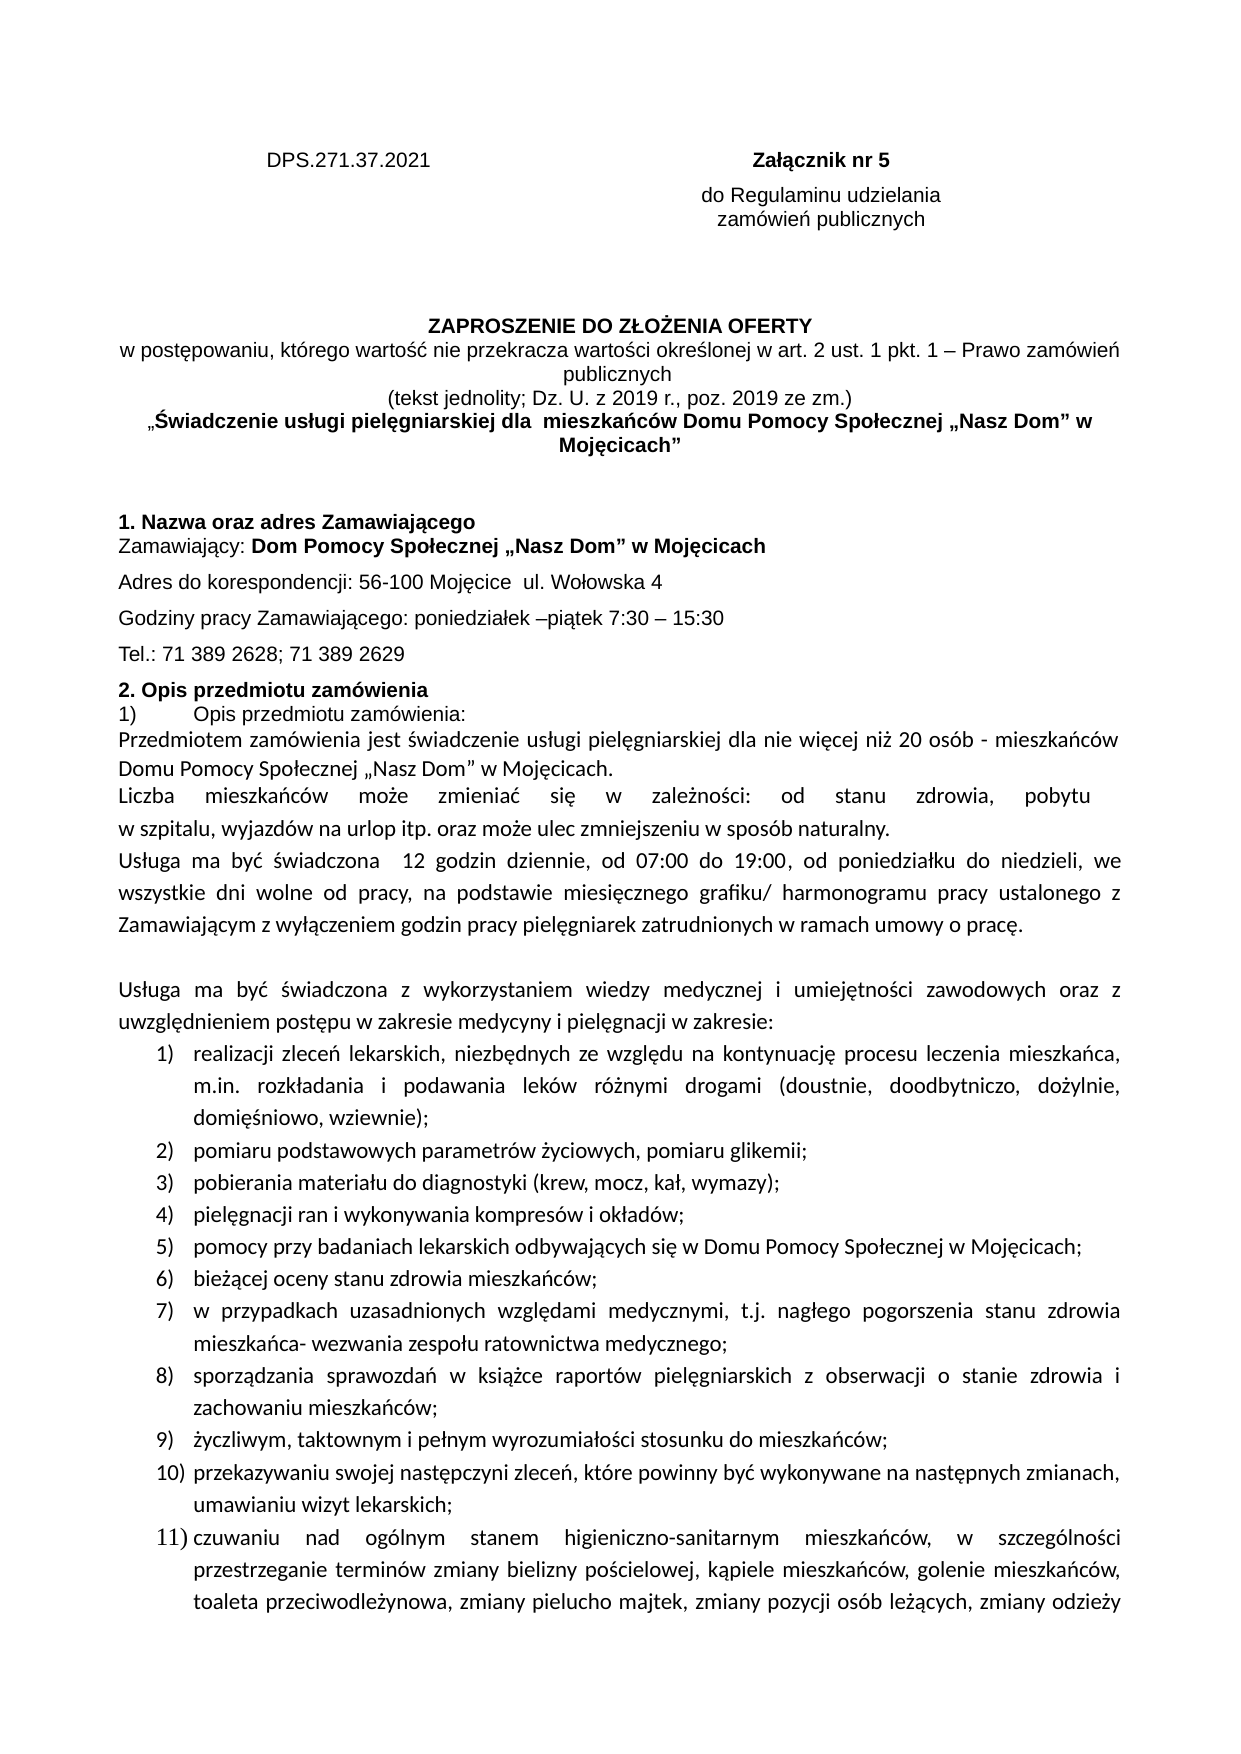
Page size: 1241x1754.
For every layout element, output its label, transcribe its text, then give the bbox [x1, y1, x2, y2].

list sporządzania sprawozdań w książce raportów pielęgniarskich z obserwacji o stanie zdrowia i zachowaniu mieszkańców; [156, 1361, 1122, 1421]
table_cell [113, 178, 585, 237]
text w postępowaniu, którego wartość nie przekracza wartości określonej w art. 2 ust. 1 pkt. 1 – Prawo zamówień publicznych [118, 337, 1122, 385]
text Liczba mieszkańców może zmieniać się w zależności: od stanu zdrowia, pobytu w szpitalu, wyjazdów na urlop itp. oraz może ulec zmniejszeniu w sposób naturalny. [118, 782, 1122, 842]
list pobierania materiału do diagnostyki (krew, mocz, kał, wymazy); [156, 1168, 1122, 1196]
table_header Załącznik nr 5 [585, 142, 1057, 177]
list życzliwym, taktownym i pełnym wyrozumiałości stosunku do mieszkańców; [156, 1425, 1122, 1453]
text Tel.: 71 389 2628; 71 389 2629 [118, 642, 1122, 666]
text Godziny pracy Zamawiającego: poniedziałek –piątek 7:30 – 15:30 [118, 606, 1122, 630]
list czuwaniu nad ogólnym stanem higieniczno-sanitarnym mieszkańców, w szczególności przestrzeganie terminów zmiany bielizny pościelowej, kąpiele mieszkańców, golenie mieszkańców, toaleta przeciwodleżynowa, zmiany pielucho majtek, zmiany pozycji osób leżących, zmiany odzieży [156, 1522, 1122, 1615]
list pomiaru podstawowych parametrów życiowych, pomiaru glikemii; [156, 1136, 1122, 1164]
list bieżącej oceny stanu zdrowia mieszkańców; [156, 1264, 1122, 1292]
text Usługa ma być świadczona z wykorzystaniem wiedzy medycznej i umiejętności zawodowych oraz z uwzględnieniem postępu w zakresie medycyny i pielęgnacji w zakresie: [118, 975, 1122, 1035]
list pomocy przy badaniach lekarskich odbywających się w Domu Pomocy Społecznej w Mojęcicach; [156, 1232, 1122, 1260]
list Opis przedmiotu zamówienia: [118, 702, 1122, 726]
table_header DPS.271.37.2021 [113, 142, 585, 177]
text (tekst jednolity; Dz. U. z 2019 r., poz. 2019 ze zm.) [118, 385, 1122, 409]
table_cell do Regulaminu udzielania zamówień publicznych [585, 178, 1057, 237]
text Zamawiający: Dom Pomocy Społecznej „Nasz Dom” w Mojęcicach [118, 534, 1122, 558]
list 2. Opis przedmiotu zamówienia [118, 678, 1122, 702]
list 1. Nazwa oraz adres Zamawiającego [118, 510, 1122, 534]
list w przypadkach uzasadnionych względami medycznymi, t.j. nagłego pogorszenia stanu zdrowia mieszkańca- wezwania zespołu ratownictwa medycznego; [156, 1297, 1122, 1357]
list pielęgnacji ran i wykonywania kompresów i okładów; [156, 1200, 1122, 1228]
list przekazywaniu swojej następczyni zleceń, które powinny być wykonywane na następnych zmianach, umawianiu wizyt lekarskich; [156, 1458, 1122, 1518]
list realizacji zleceń lekarskich, niezbędnych ze względu na kontynuację procesu leczenia mieszkańca, m.in. rozkładania i podawania leków różnymi drogami (doustnie, doodbytniczo, dożylnie, domięśniowo, wziewnie); [156, 1039, 1122, 1132]
text „Świadczenie usługi pielęgniarskiej dla mieszkańców Domu Pomocy Społecznej „Nasz Dom” w Mojęcicach” [118, 409, 1122, 457]
text Usługa ma być świadczona 12 godzin dziennie, od 07:00 do 19:00, od poniedziałku do niedzieli, we wszystkie dni wolne od pracy, na podstawie miesięcznego grafiku/ harmonogramu pracy ustalonego z Zamawiającym z wyłączeniem godzin pracy pielęgniarek zatrudnionych w ramach umowy o pracę. [118, 846, 1122, 938]
text ZAPROSZENIE DO ZŁOŻENIA OFERTY [118, 313, 1122, 337]
text Adres do korespondencji: 56-100 Mojęcice ul. Wołowska 4 [118, 570, 1122, 594]
text Przedmiotem zamówienia jest świadczenie usługi pielęgniarskiej dla nie więcej niż 20 osób - mieszkańców Domu Pomocy Społecznej „Nasz Dom” w Mojęcicach. [118, 726, 1121, 782]
